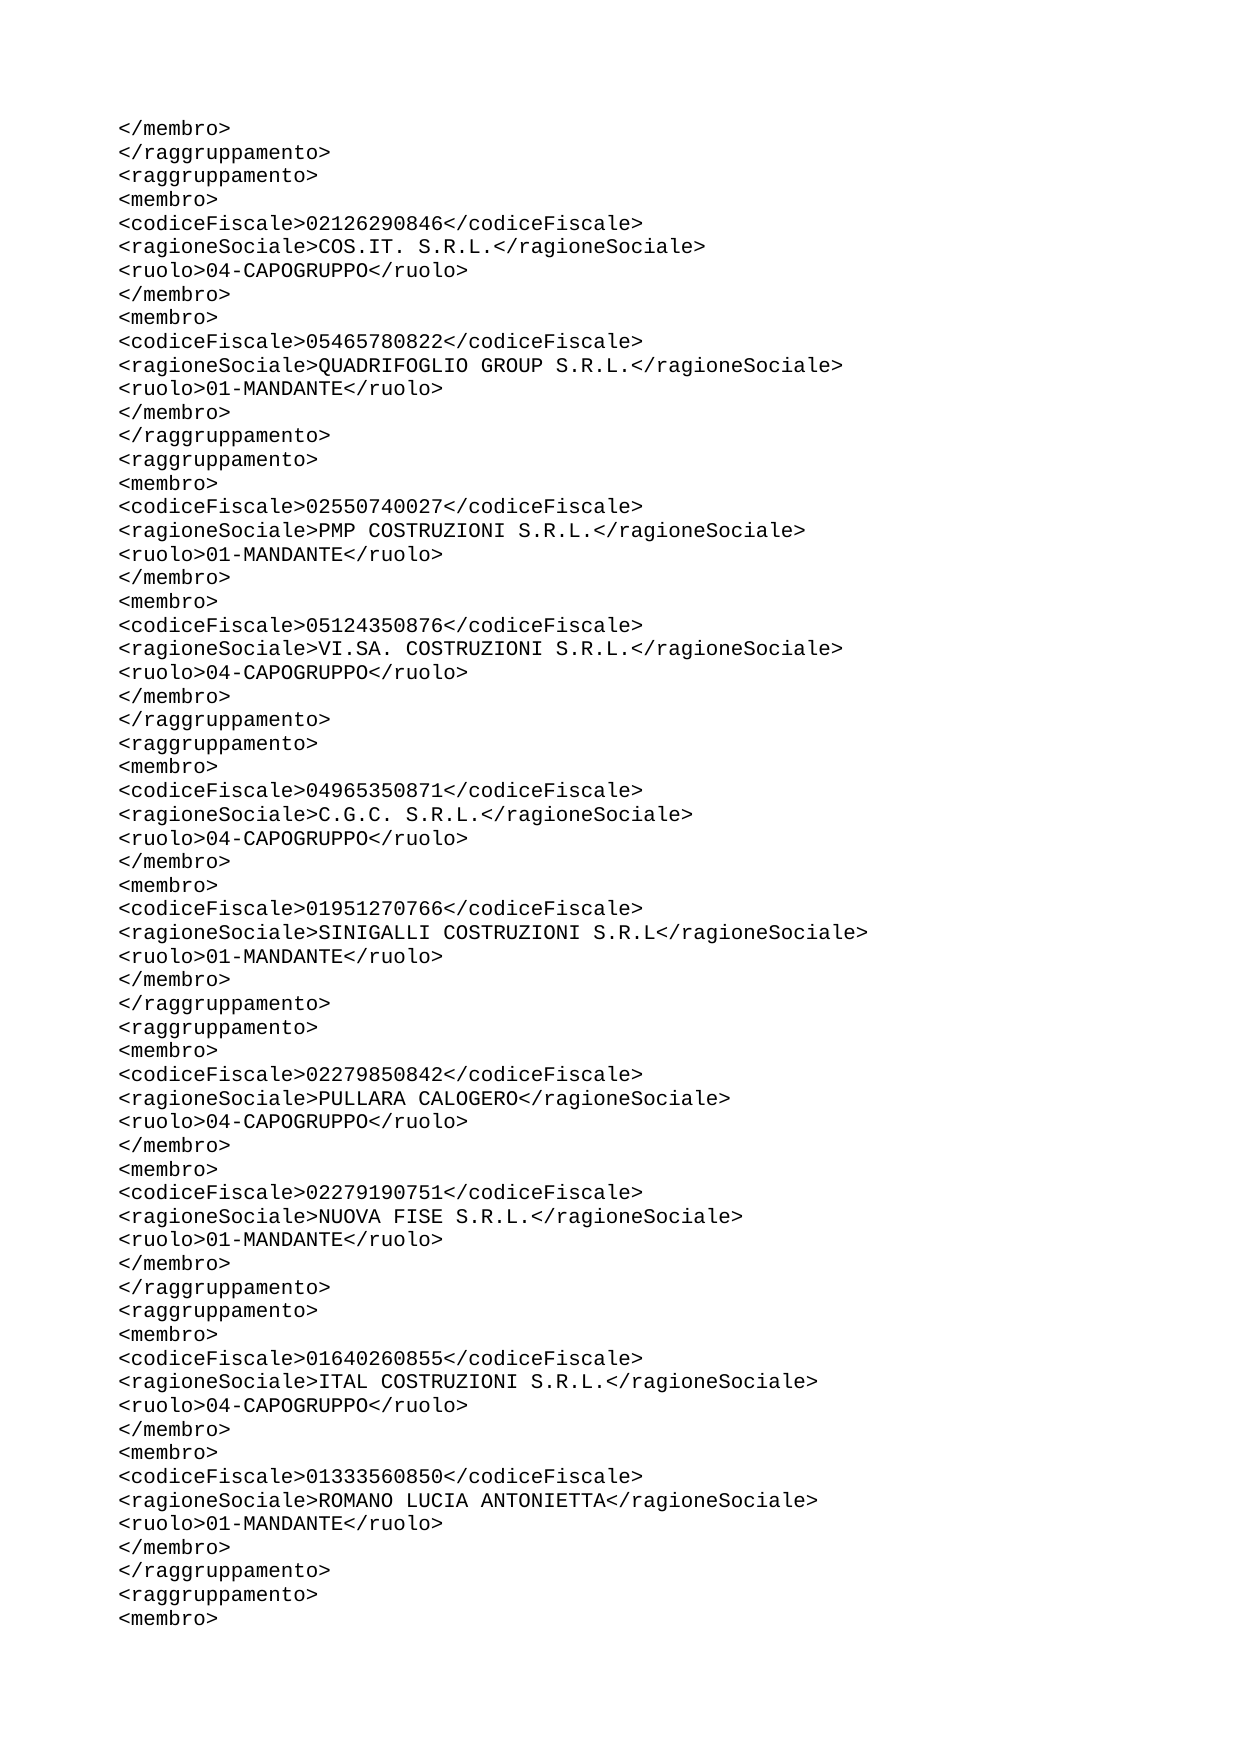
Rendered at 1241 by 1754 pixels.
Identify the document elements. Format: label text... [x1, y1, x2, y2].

text <membro> [118, 875, 1122, 898]
text <codiceFiscale>04965350871</codiceFiscale> [118, 780, 1122, 804]
text <ruolo>01-MANDANTE</ruolo> [118, 1229, 1122, 1253]
text <ruolo>04-CAPOGRUPPO</ruolo> [118, 260, 1122, 284]
text </membro> [118, 1135, 1122, 1158]
text <membro> [118, 1442, 1122, 1466]
text <ragioneSociale>COS.IT. S.R.L.</ragioneSociale> [118, 236, 1122, 260]
text <ruolo>04-CAPOGRUPPO</ruolo> [118, 1395, 1122, 1419]
text <codiceFiscale>01333560850</codiceFiscale> [118, 1466, 1122, 1489]
text </raggruppamento> [118, 1561, 1122, 1584]
text <codiceFiscale>02550740027</codiceFiscale> [118, 496, 1122, 520]
text </membro> [118, 284, 1122, 307]
text <codiceFiscale>05124350876</codiceFiscale> [118, 615, 1122, 638]
text <ruolo>01-MANDANTE</ruolo> [118, 378, 1122, 402]
text <ruolo>04-CAPOGRUPPO</ruolo> [118, 827, 1122, 851]
text </raggruppamento> [118, 709, 1122, 733]
text <ragioneSociale>NUOVA FISE S.R.L.</ragioneSociale> [118, 1206, 1122, 1229]
text <ruolo>04-CAPOGRUPPO</ruolo> [118, 1111, 1122, 1135]
text </raggruppamento> [118, 993, 1122, 1017]
text <ragioneSociale>PULLARA CALOGERO</ragioneSociale> [118, 1088, 1122, 1111]
text <membro> [118, 473, 1122, 496]
text <ruolo>01-MANDANTE</ruolo> [118, 1513, 1122, 1537]
text <codiceFiscale>02279850842</codiceFiscale> [118, 1064, 1122, 1088]
text <ragioneSociale>VI.SA. COSTRUZIONI S.R.L.</ragioneSociale> [118, 638, 1122, 662]
text <raggruppamento> [118, 1300, 1122, 1324]
text <membro> [118, 1158, 1122, 1182]
text <raggruppamento> [118, 449, 1122, 473]
text </membro> [118, 1419, 1122, 1442]
text <codiceFiscale>01640260855</codiceFiscale> [118, 1348, 1122, 1371]
text <ruolo>04-CAPOGRUPPO</ruolo> [118, 662, 1122, 686]
text <ragioneSociale>ROMANO LUCIA ANTONIETTA</ragioneSociale> [118, 1489, 1122, 1513]
text <codiceFiscale>05465780822</codiceFiscale> [118, 331, 1122, 354]
text </membro> [118, 851, 1122, 875]
text </membro> [118, 118, 1122, 142]
text </membro> [118, 1253, 1122, 1277]
text <ruolo>01-MANDANTE</ruolo> [118, 544, 1122, 567]
text </raggruppamento> [118, 426, 1122, 449]
text <ragioneSociale>PMP COSTRUZIONI S.R.L.</ragioneSociale> [118, 520, 1122, 544]
text </membro> [118, 969, 1122, 993]
text <membro> [118, 307, 1122, 331]
text </membro> [118, 686, 1122, 709]
text <codiceFiscale>02279190751</codiceFiscale> [118, 1182, 1122, 1206]
text <raggruppamento> [118, 733, 1122, 757]
text <ragioneSociale>ITAL COSTRUZIONI S.R.L.</ragioneSociale> [118, 1371, 1122, 1395]
text <membro> [118, 591, 1122, 615]
text <membro> [118, 757, 1122, 780]
text <membro> [118, 1608, 1122, 1631]
text <codiceFiscale>01951270766</codiceFiscale> [118, 898, 1122, 922]
text <membro> [118, 189, 1122, 213]
text <raggruppamento> [118, 1584, 1122, 1608]
text <raggruppamento> [118, 1017, 1122, 1040]
text <ragioneSociale>C.G.C. S.R.L.</ragioneSociale> [118, 804, 1122, 827]
text <membro> [118, 1324, 1122, 1348]
text </membro> [118, 1537, 1122, 1561]
text </membro> [118, 567, 1122, 591]
text </membro> [118, 402, 1122, 426]
text </raggruppamento> [118, 142, 1122, 165]
text <membro> [118, 1040, 1122, 1064]
text </raggruppamento> [118, 1277, 1122, 1300]
text <ragioneSociale>SINIGALLI COSTRUZIONI S.R.L</ragioneSociale> [118, 922, 1122, 946]
text <codiceFiscale>02126290846</codiceFiscale> [118, 213, 1122, 236]
text <ruolo>01-MANDANTE</ruolo> [118, 946, 1122, 969]
text <ragioneSociale>QUADRIFOGLIO GROUP S.R.L.</ragioneSociale> [118, 354, 1122, 378]
text <raggruppamento> [118, 165, 1122, 189]
